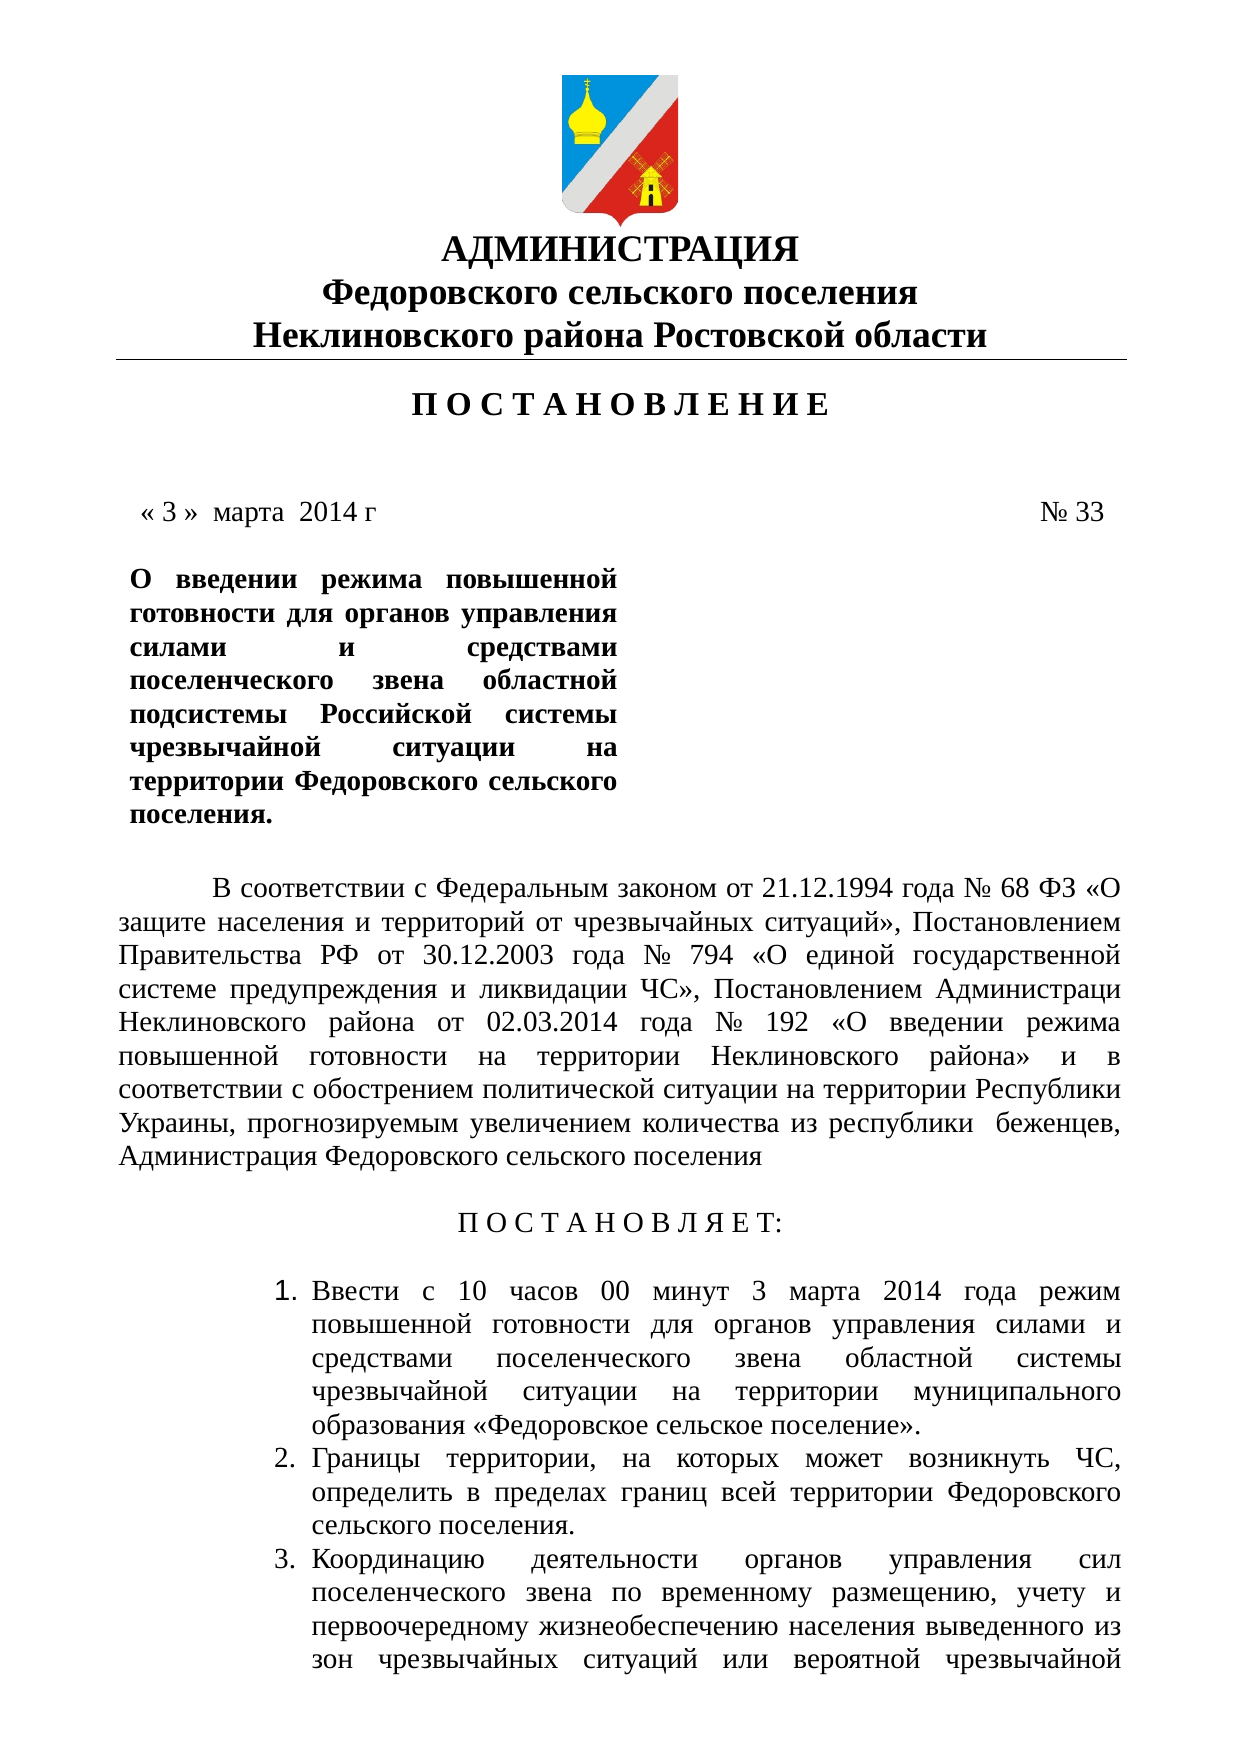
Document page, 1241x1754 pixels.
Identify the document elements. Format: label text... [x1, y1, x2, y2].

text В соответствии с Федеральным законом от 21.12.1994 года № 68 ФЗ «О защите населения и территорий от чрезвычайных ситуаций», Постановлением Правительства РФ от 30.12.2003 года № 794 «О единой государственной системе предупреждения и ликвидации ЧС», Постановлением Администраци Неклиновского района от 02.03.2014 года № 192 «О введении режима повышенной готовности на территории Неклиновского района» и в соответствии с обострением политической ситуации на территории Республики Украины, прогнозируемым увеличением количества из республики беженцев, Администрация Федоровского сельского поселения [118, 870, 1122, 1172]
table_header О введении режима повышенной готовности для органов управления силами и средствами поселенческого звена областной подсистемы Российской системы чрезвычайной ситуации на территории Федоровского сельского поселения. [118, 562, 629, 837]
text П О С Т А Н О В Л Я Е Т: [118, 1206, 1122, 1239]
list Границы территории, на которых может возникнуть ЧС, определить в пределах границ всей территории Федоровского сельского поселения. [274, 1440, 1122, 1541]
text Неклиновского района Ростовской области [118, 312, 1122, 356]
text Федоровского сельского поселения [118, 269, 1122, 312]
list Ввести с 10 часов 00 минут 3 марта 2014 года режим повышенной готовности для органов управления силами и средствами поселенческого звена областной системы чрезвычайной ситуации на территории муниципального образования «Федоровское сельское поселение». [274, 1273, 1122, 1440]
text « 3 » марта 2014 г № 33 [118, 494, 1122, 528]
text АДМИНИСТРАЦИЯ [118, 226, 1122, 269]
list Координацию деятельности органов управления сил поселенческого звена по временному размещению, учету и первоочередному жизнеобеспечению населения выведенного из зон чрезвычайных ситуаций или вероятной чрезвычайной [274, 1541, 1122, 1675]
text П О С Т А Н О В Л Е Н И Е [118, 384, 1122, 423]
